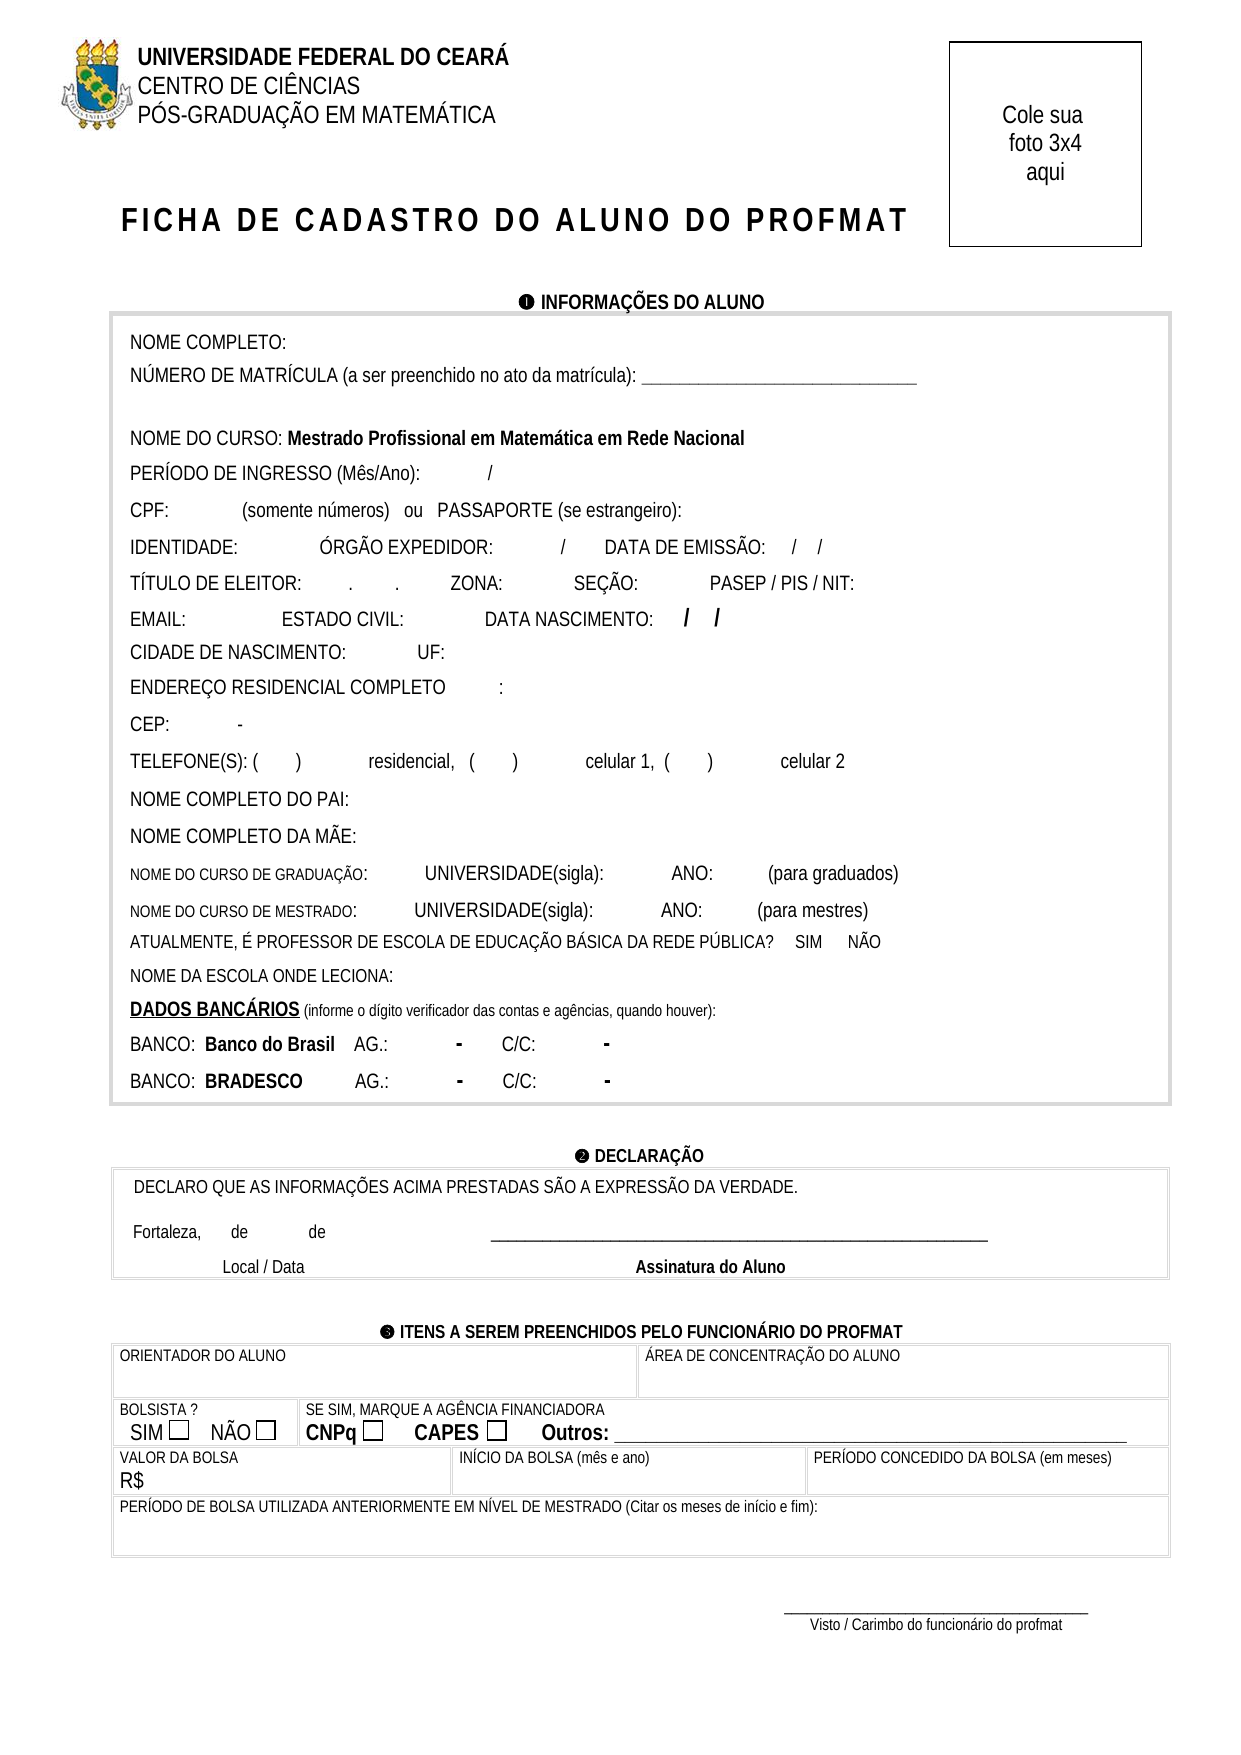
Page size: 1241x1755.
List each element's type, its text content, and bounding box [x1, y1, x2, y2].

text  ITENS A SEREM PREENCHIDOS PELO FUNCIONÁRIO DO PROFMAT [159, 1321, 1122, 1343]
table_cell PERÍODO DE BOLSA UTILIZADA ANTERIORMENTE EM NÍVEL DE MESTRADO (Citar os meses de início e fim): [114, 1497, 1168, 1554]
table_cell PERÍODO CONCEDIDO DA BOLSA (em meses) [808, 1448, 1168, 1494]
text  DECLARAÇÃO [159, 1145, 1122, 1167]
table_header [78, 136, 137, 174]
table_header ORIENTADOR DO ALUNO [114, 1346, 636, 1397]
table_header UNIVERSIDADE FEDERAL DO CEARÁ CENTRO DE CIÊNCIAS PÓS-GRADUAÇÃO EM MATEMÁTICA [137, 41, 949, 174]
table_header ÁREA DE CONCENTRAÇÃO DO ALUNO [639, 1346, 1168, 1397]
text ________________________________________ [750, 1596, 1122, 1615]
table_header Cole sua foto 3x4 aqui [950, 43, 1141, 246]
text  INFORMAÇÕES DO ALUNO [159, 290, 1122, 311]
table_cell SE SIM, MARQUE A AGÊNCIA FINANCIADORA CNPq CAPES Outros: _________________________________________________ [300, 1400, 1168, 1445]
table_header DECLARO QUE AS INFORMAÇÕES ACIMA PRESTADAS SÃO A EXPRESSÃO DA VERDADE. Fortaleza, de de __________________________________________________________ Local / Data Assinatura do Aluno [114, 1170, 1167, 1277]
table_cell FICHA DE CADASTRO DO ALUNO DO PROFMAT [78, 175, 949, 246]
text Visto / Carimbo do funcionário do profmat [750, 1615, 1122, 1634]
table_cell BOLSISTA ? SIM NÃO [114, 1400, 297, 1445]
table_cell VALOR DA BOLSA R$ [114, 1448, 450, 1494]
table_cell INÍCIO DA BOLSA (mês e ano) [453, 1448, 805, 1494]
